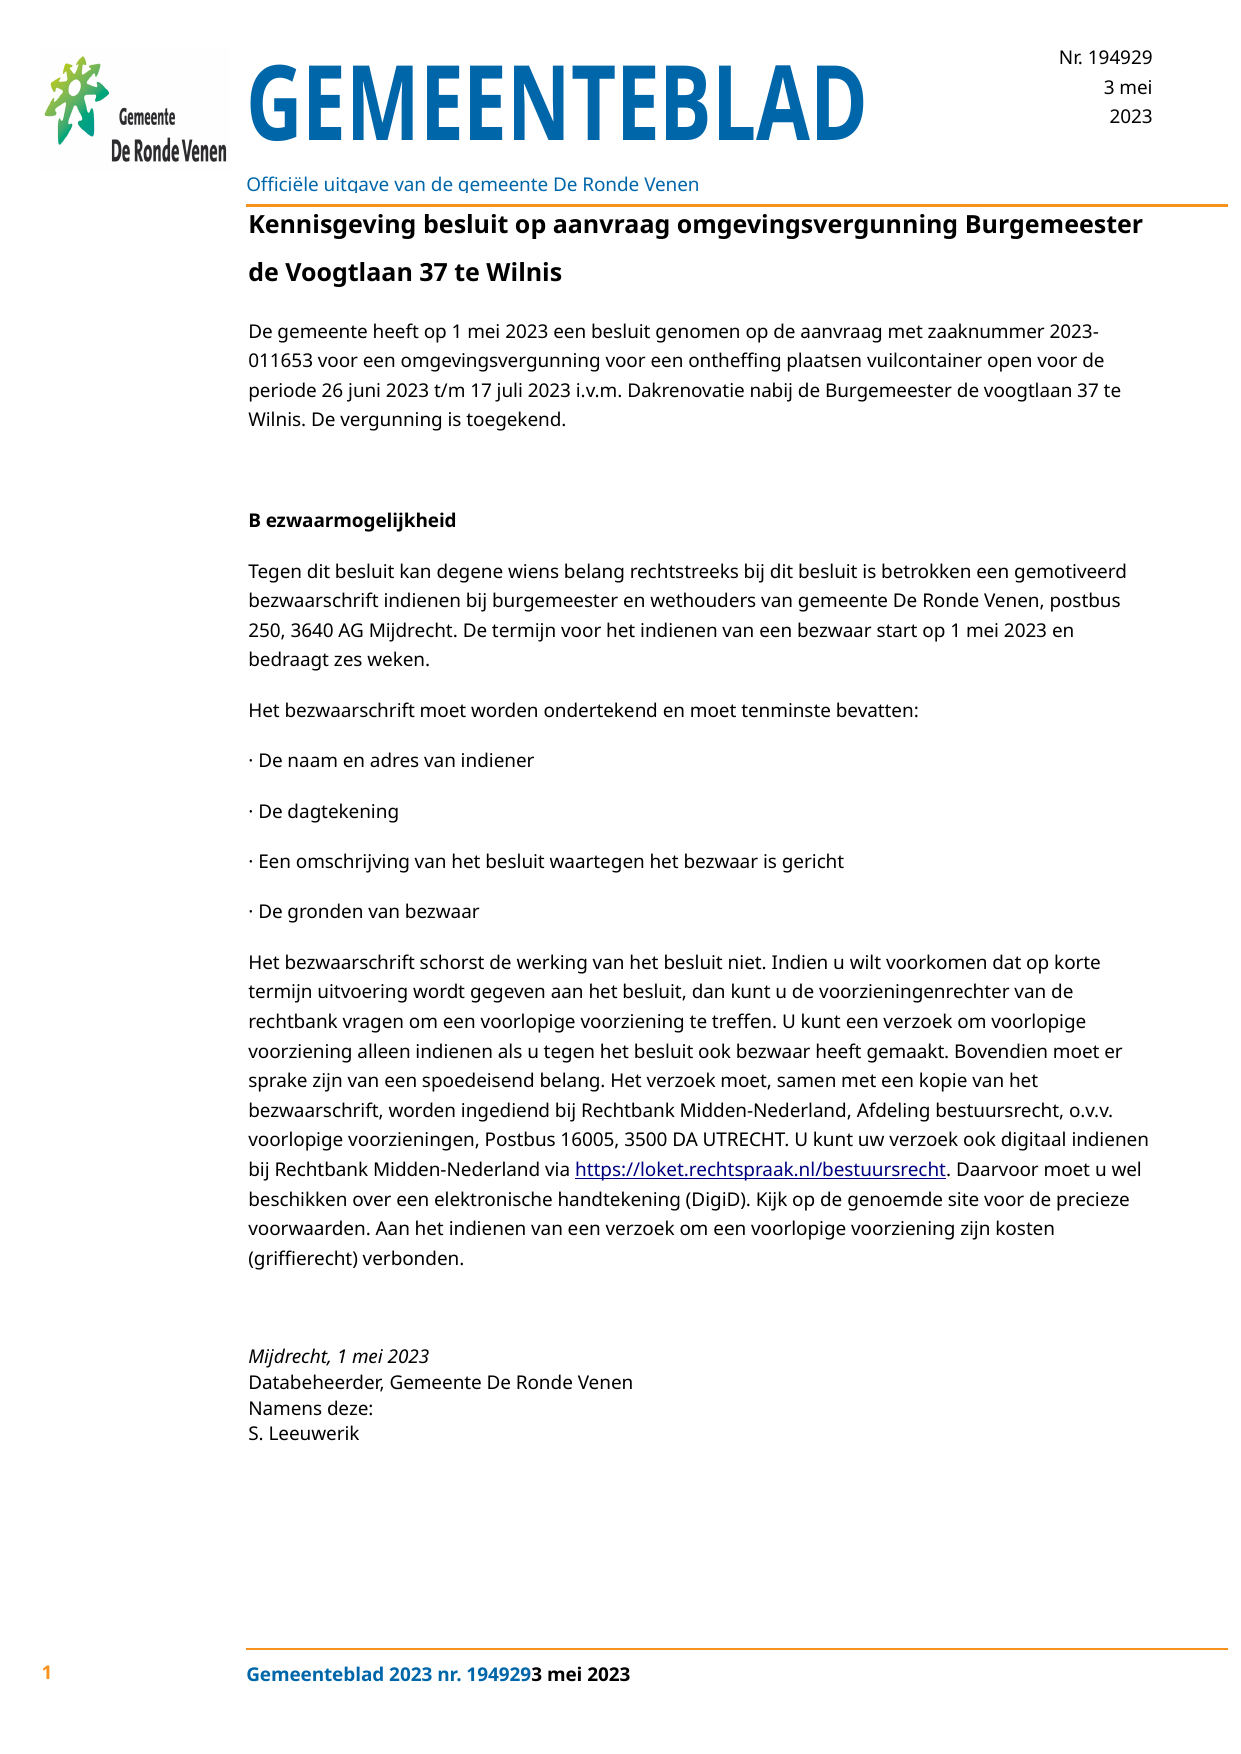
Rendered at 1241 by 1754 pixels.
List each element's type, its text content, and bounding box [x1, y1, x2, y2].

text Kennisgeving besluit op aanvraag omgevingsvergunning Burgemeester de Voogtlaan 37 te Wilnis [248, 207, 1152, 288]
text Het bezwaarschrift schorst de werking van het besluit niet. Indien u wilt voorkomen dat op korte termijn uitvoering wordt gegeven aan het besluit, dan kunt u de voorzieningenrechter van de rechtbank vragen om een voorlopige voorziening te treffen. U kunt een verzoek om voorlopige voorziening alleen indienen als u tegen het besluit ook bezwaar heeft gemaakt. Bovendien moet er sprake zijn van een spoedeisend belang. Het verzoek moet, samen met een kopie van het bezwaarschrift, worden ingediend bij Rechtbank Midden-Nederland, Afdeling bestuursrecht, o.v.v. voorlopige voorzieningen, Postbus 16005, 3500 DA UTRECHT. U kunt uw verzoek ook digitaal indienen bij Rechtbank Midden-Nederland via https://loket.rechtspraak.nl/bestuursrecht. Daarvoor moet u wel beschikken over een elektronische handtekening (DigiD). Kijk op de genoemde site voor de precieze voorwaarden. Aan het indienen van een verzoek om een voorlopige voorziening zijn kosten (griffierecht) verbonden. [248, 949, 1152, 1271]
text Het bezwaarschrift moet worden ondertekend en moet tenminste bevatten: [248, 697, 1152, 723]
text · Een omschrijving van het besluit waartegen het bezwaar is gericht [248, 848, 1152, 874]
text Mijdrecht, 1 mei 2023 [248, 1343, 1152, 1369]
text · De gronden van bezwaar [248, 899, 1152, 924]
text Databeheerder, Gemeente De Ronde Venen [248, 1369, 1152, 1395]
text Namens deze: [248, 1395, 1152, 1420]
text B ezwaarmogelijkheid [248, 507, 1152, 533]
text · De naam en adres van indiener [248, 747, 1152, 773]
picture [41, 47, 231, 172]
text S. Leeuwerik [248, 1420, 1152, 1446]
text De gemeente heeft op 1 mei 2023 een besluit genomen op de aanvraag met zaaknummer 2023-011653 voor een omgevingsvergunning voor een ontheffing plaatsen vuilcontainer open voor de periode 26 juni 2023 t/m 17 juli 2023 i.v.m. Dakrenovatie nabij de Burgemeester de voogtlaan 37 te Wilnis. De vergunning is toegekend. [248, 318, 1152, 432]
text · De dagtekening [248, 798, 1152, 824]
text Tegen dit besluit kan degene wiens belang rechtstreeks bij dit besluit is betrokken een gemotiveerd bezwaarschrift indienen bij burgemeester en wethouders van gemeente De Ronde Venen, postbus 250, 3640 AG Mijdrecht. De termijn voor het indienen van een bezwaar start op 1 mei 2023 en bedraagt zes weken. [248, 558, 1152, 672]
